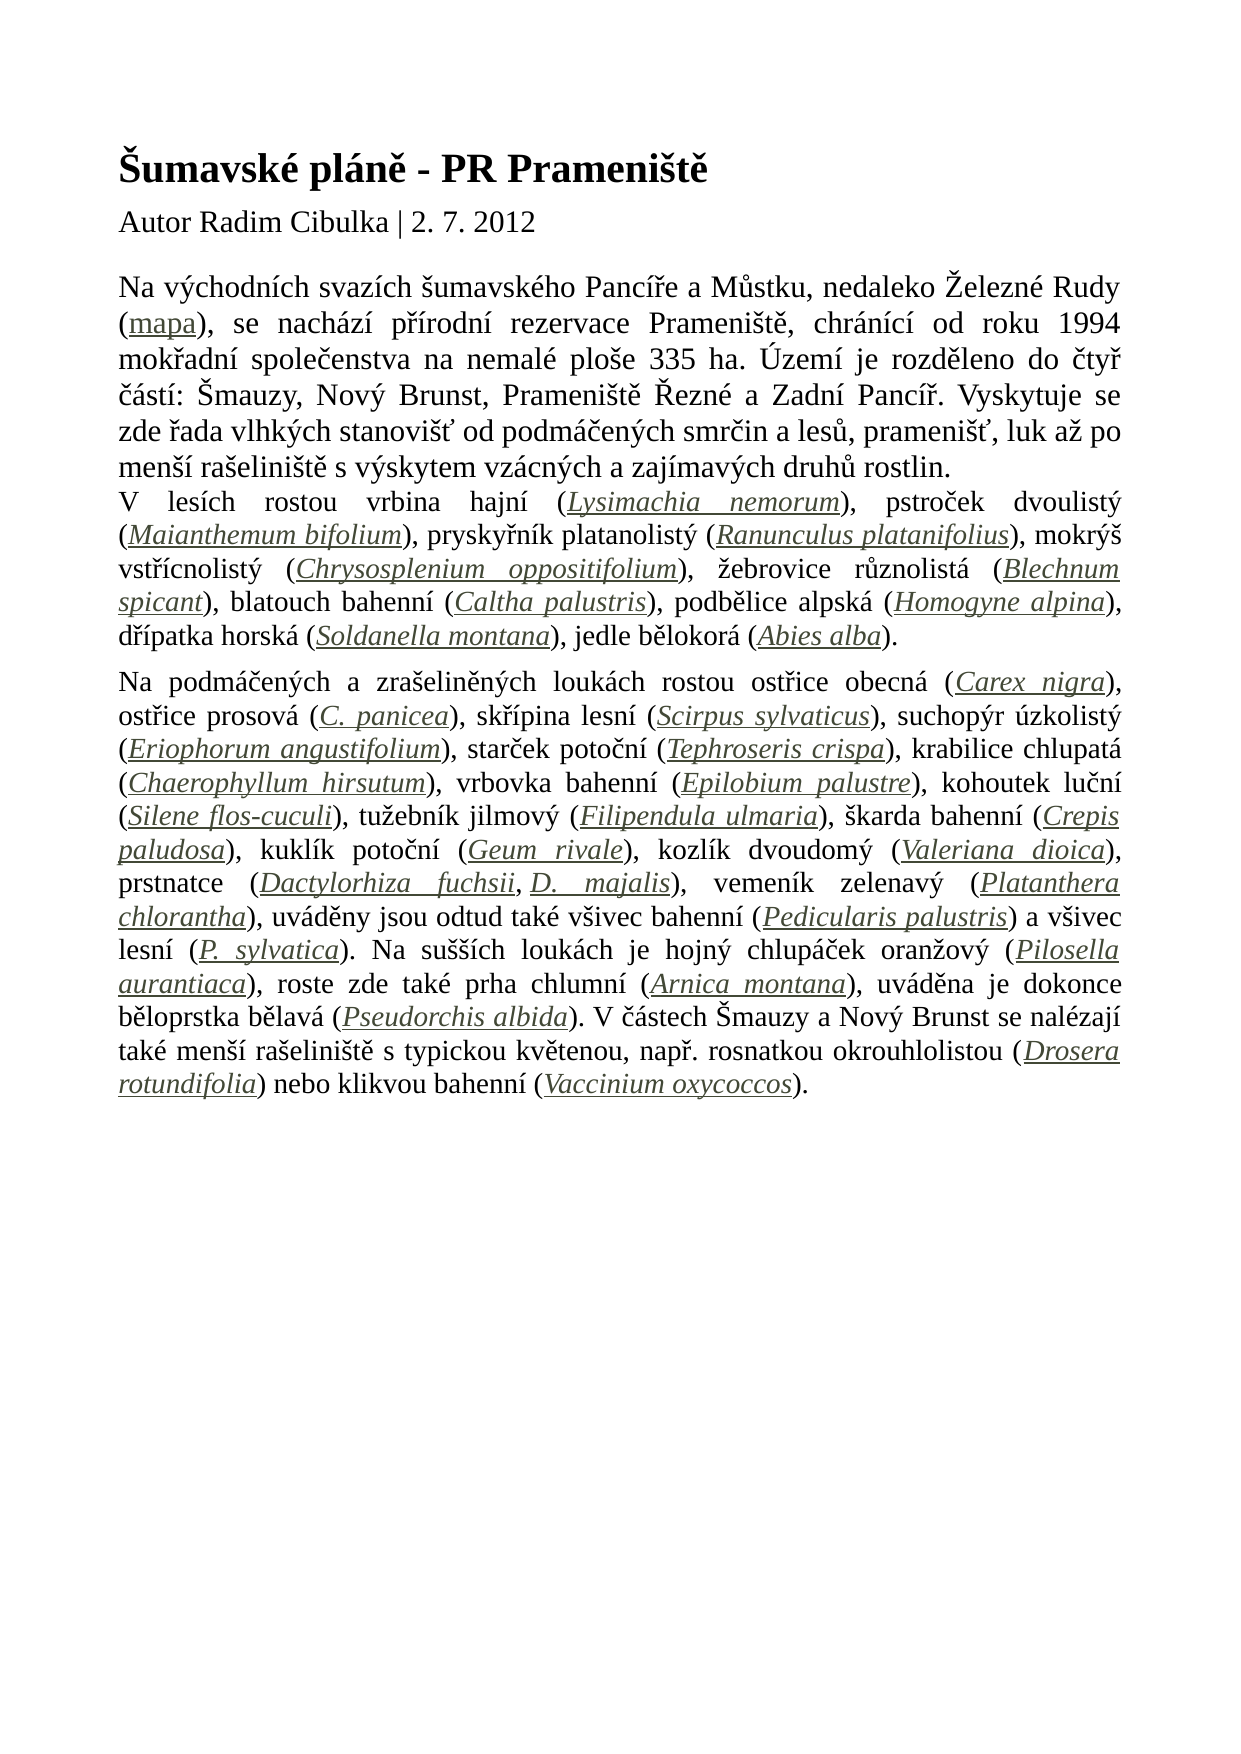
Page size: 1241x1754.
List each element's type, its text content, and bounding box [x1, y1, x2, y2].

subtitle Šumavské pláně - PR Prameniště [118, 143, 1122, 191]
text Na východních svazích šumavského Pancíře a Můstku, nedaleko Železné Rudy (mapa), se nachází přírodní rezervace Prameniště, chránící od roku 1994 mokřadní společenstva na nemalé ploše 335 ha. Území je rozděleno do čtyř částí: Šmauzy, Nový Brunst, Prameniště Řezné a Zadní Pancíř. Vyskytuje se zde řada vlhkých stanovišť od podmáčených smrčin a lesů, pramenišť, luk až po menší rašeliniště s výskytem vzácných a zajímavých druhů rostlin. [118, 268, 1122, 484]
text Autor Radim Cibulka | 2. 7. 2012 [118, 203, 1122, 239]
text V lesích rostou vrbina hajní (Lysimachia nemorum), pstroček dvoulistý (Maianthemum bifolium), pryskyřník platanolistý (Ranunculus platanifolius), mokrýš vstřícnolistý (Chrysosplenium oppositifolium), žebrovice různolistá (Blechnum spicant), blatouch bahenní (Caltha palustris), podbělice alpská (Homogyne alpina), dřípatka horská (Soldanella montana), jedle bělokorá (Abies alba). [118, 484, 1122, 652]
text Na podmáčených a zrašeliněných loukách rostou ostřice obecná (Carex nigra), ostřice prosová (C. panicea), skřípina lesní (Scirpus sylvaticus), suchopýr úzkolistý (Eriophorum angustifolium), starček potoční (Tephroseris crispa), krabilice chlupatá (Chaerophyllum hirsutum), vrbovka bahenní (Epilobium palustre), kohoutek luční (Silene flos-cuculi), tužebník jilmový (Filipendula ulmaria), škarda bahenní (Crepis paludosa), kuklík potoční (Geum rivale), kozlík dvoudomý (Valeriana dioica), prstnatce (Dactylorhiza fuchsii, D. majalis), vemeník zelenavý (Platanthera chlorantha), uváděny jsou odtud také všivec bahenní (Pedicularis palustris) a všivec lesní (P. sylvatica). Na sušších loukách je hojný chlupáček oranžový (Pilosella aurantiaca), roste zde také prha chlumní (Arnica montana), uváděna je dokonce běloprstka bělavá (Pseudorchis albida). V částech Šmauzy a Nový Brunst se nalézají také menší rašeliniště s typickou květenou, např. rosnatkou okrouhlolistou (Drosera rotundifolia) nebo klikvou bahenní (Vaccinium oxycoccos). [118, 664, 1122, 1100]
